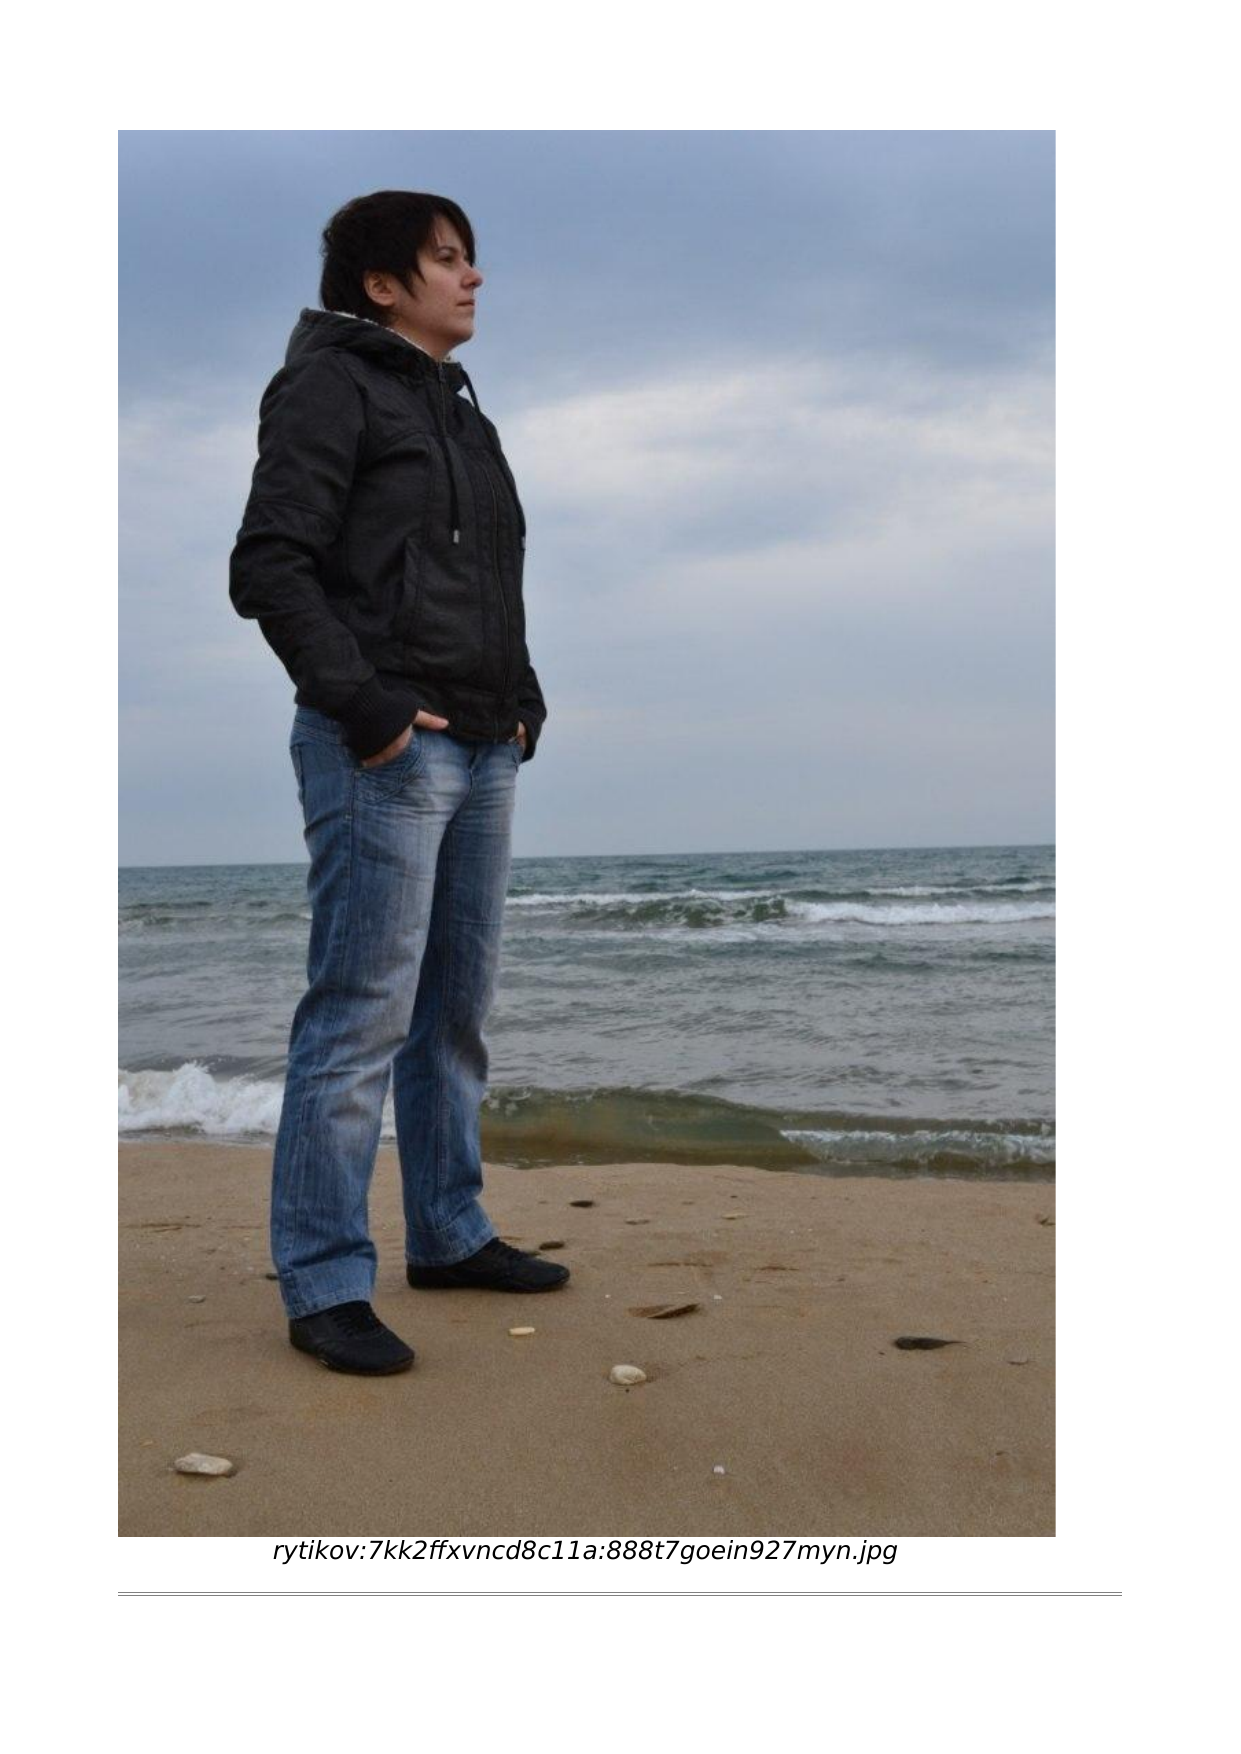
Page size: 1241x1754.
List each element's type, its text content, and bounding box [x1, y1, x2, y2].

picture [118, 130, 1056, 1537]
text rytikov:7kk2ffxvncd8c11a:888t7goein927myn.jpg [118, 1537, 1056, 1565]
